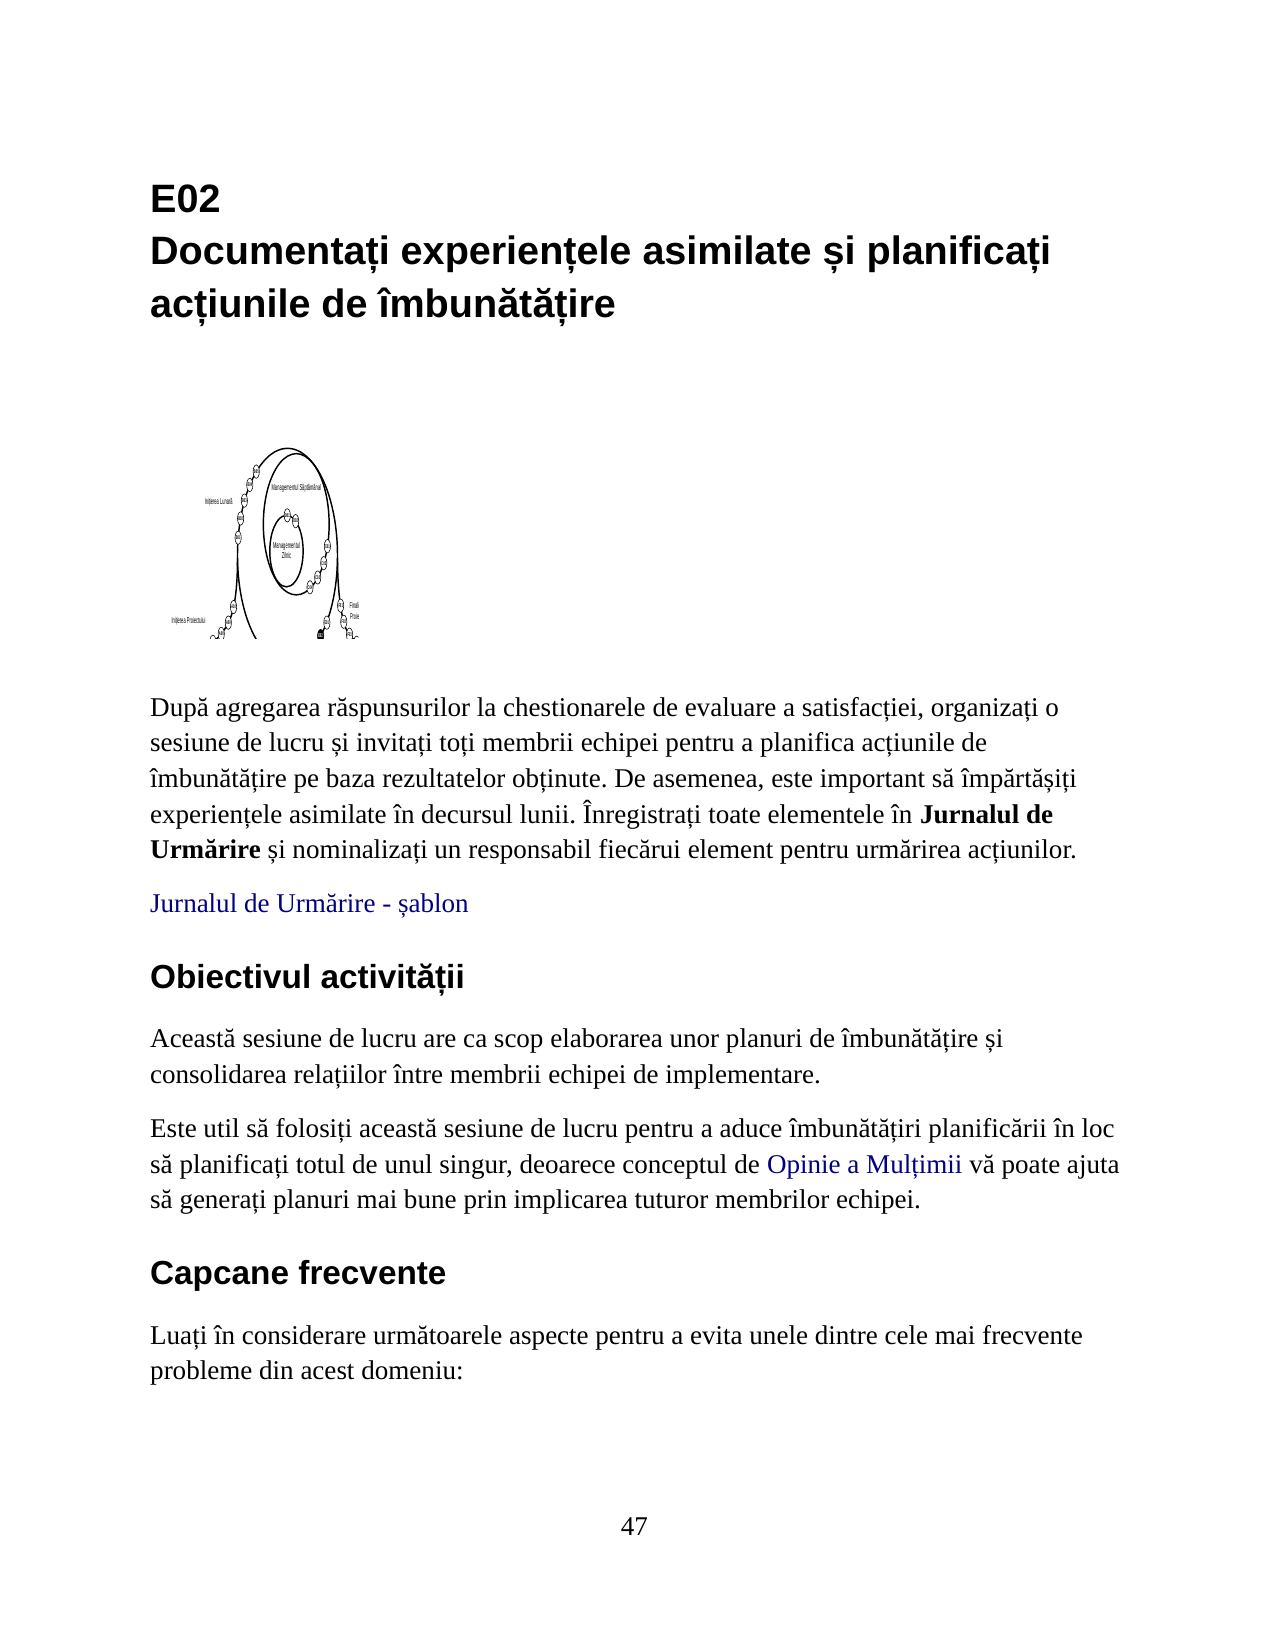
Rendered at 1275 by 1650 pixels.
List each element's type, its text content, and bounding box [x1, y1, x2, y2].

subtitle Obiectivul activității [150, 957, 1125, 995]
text Jurnalul de Urmărire - șablon [150, 887, 1125, 918]
subtitle E02 Documentați experiențele asimilate și planificați acțiunile de îmbunătățire [150, 175, 1125, 325]
subtitle Capcane frecvente [150, 1253, 1125, 1292]
text După agregarea răspunsurilor la chestionarele de evaluare a satisfacției, organizați o sesiune de lucru și invitați toți membrii echipei pentru a planifica acțiunile de îmbunătățire pe baza rezultatelor obținute. De asemenea, este important să împărtășiți experiențele asimilate în decursul lunii. Înregistrați toate elementele în Jurnalul de Urmărire și nominalizați un responsabil fiecărui element pentru urmărirea acțiunilor. [150, 691, 1125, 865]
text Această sesiune de lucru are ca scop elaborarea unor planuri de îmbunătățire și consolidarea relațiilor între membrii echipei de implementare. [150, 1023, 1125, 1089]
text Este util să folosiți această sesiune de lucru pentru a aduce îmbunătățiri planificării în loc să planificați totul de unul singur, deoarece conceptul de Opinie a Mulțimii vă poate ajuta să generați planuri mai bune prin implicarea tuturor membrilor echipei. [150, 1112, 1125, 1214]
text Luați în considerare următoarele aspecte pentru a evita unele dintre cele mai frecvente probleme din acest domeniu: [150, 1319, 1125, 1386]
